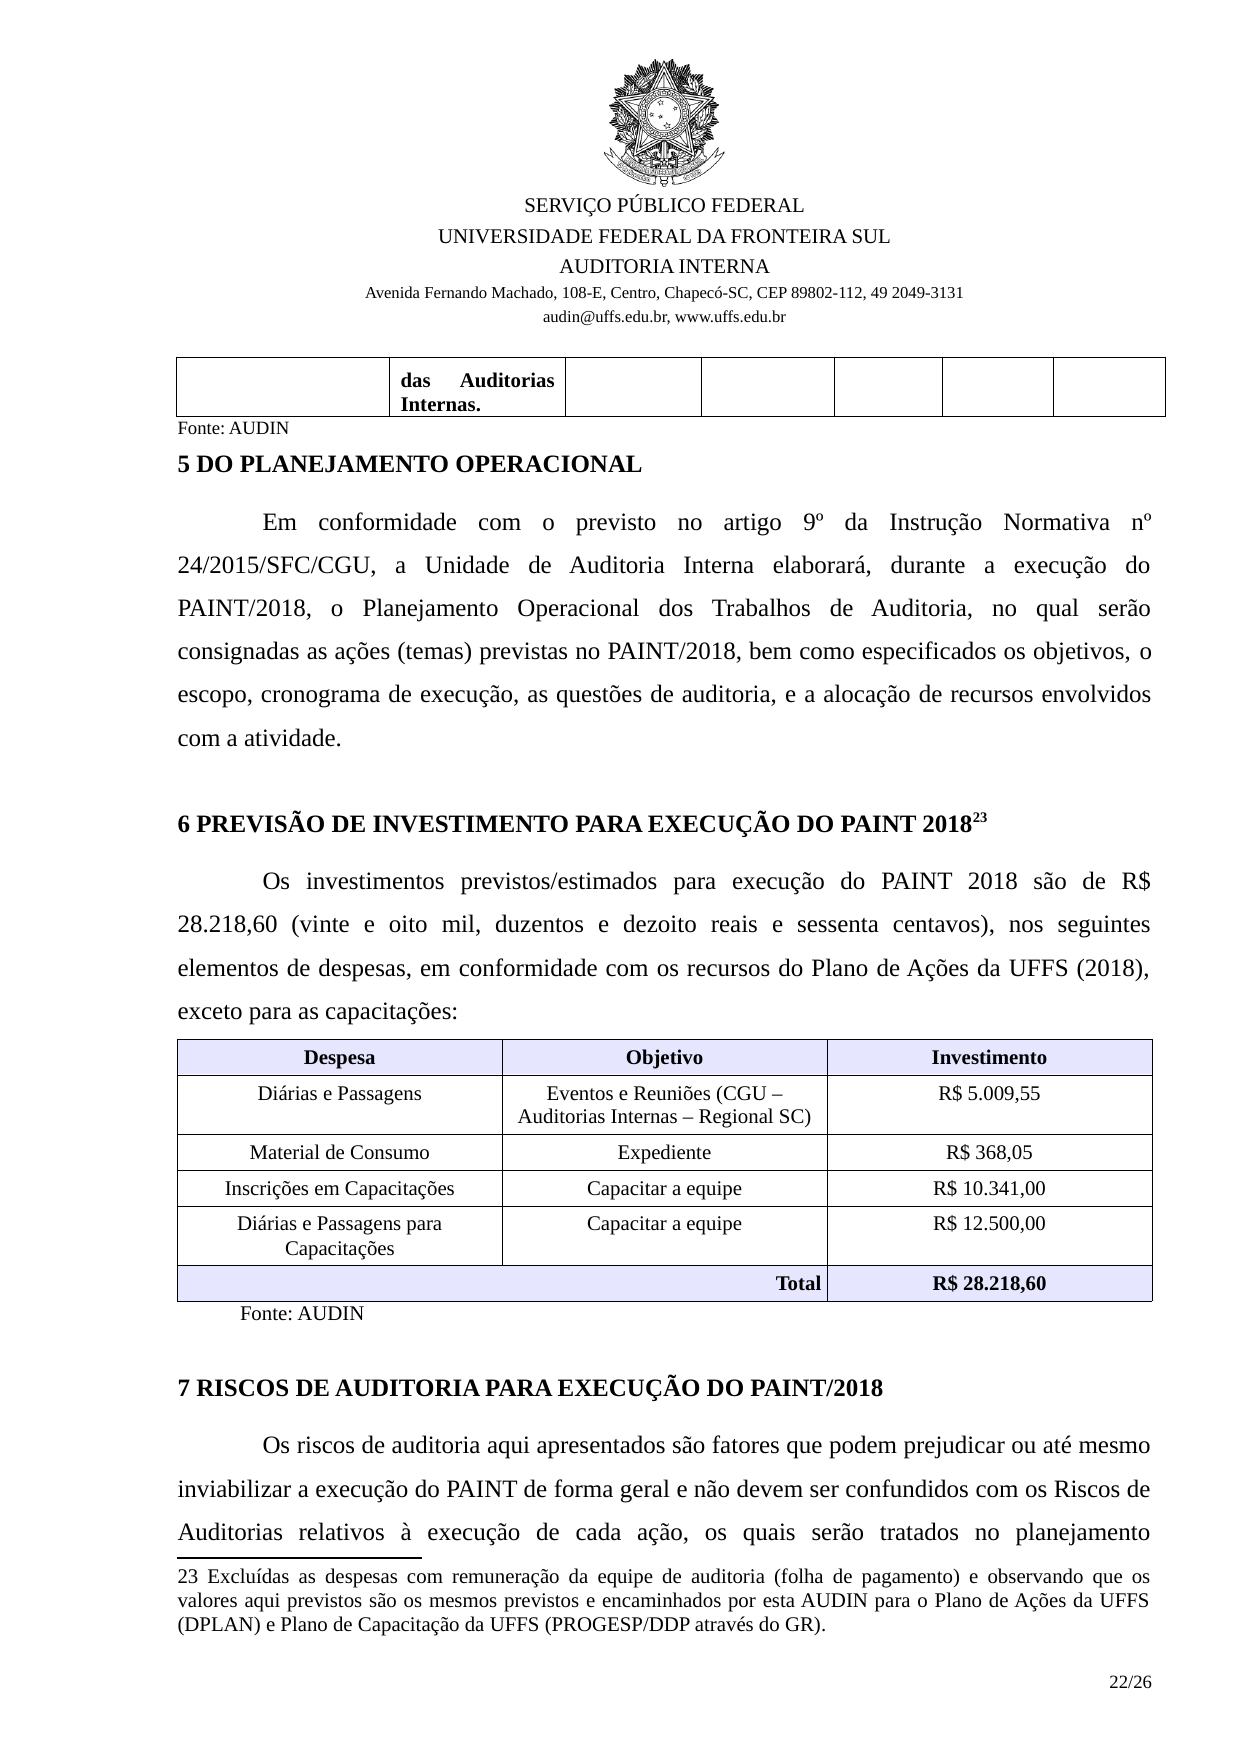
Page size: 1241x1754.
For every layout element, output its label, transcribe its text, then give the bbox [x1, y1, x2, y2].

table_cell Capacitar a equipe [503, 1171, 827, 1206]
table_cell R$ 10.341,00 [828, 1171, 1152, 1206]
text Os investimentos previstos/estimados para execução do PAINT 2018 são de R$ 28.218,60 (vinte e oito mil, duzentos e dezoito reais e sessenta centavos), nos seguintes elementos de despesas, em conformidade com os recursos do Plano de Ações da UFFS (2018), exceto para as capacitações: [177, 866, 1152, 1024]
text Fonte: AUDIN [177, 1302, 1152, 1325]
table_cell [835, 358, 942, 416]
table_cell Expediente [503, 1135, 827, 1170]
text Excluídas as despesas com remuneração da equipe de auditoria (folha de pagamento) e observando que os valores aqui previstos são os mesmos previstos e encaminhados por esta AUDIN para o Plano de Ações da UFFS (DPLAN) e Plano de Capacitação da UFFS (PROGESP/DDP através do GR). [177, 1564, 1152, 1636]
table_cell das Auditorias Internas. [390, 358, 565, 416]
subtitle 6 PREVISÃO DE INVESTIMENTO PARA EXECUÇÃO DO PAINT 2018 [177, 809, 1152, 838]
table_header Despesa [178, 1040, 502, 1074]
table_cell Diárias e Passagens para Capacitações [178, 1207, 502, 1265]
table_cell Material de Consumo [178, 1135, 502, 1170]
text Os riscos de auditoria aqui apresentados são fatores que podem prejudicar ou até mesmo inviabilizar a execução do PAINT de forma geral e não devem ser confundidos com os Riscos de Auditorias relativos à execução de cada ação, os quais serão tratados no planejamento [177, 1431, 1152, 1546]
table_cell [943, 358, 1053, 416]
table_header Investimento [828, 1040, 1152, 1074]
subtitle 7 RISCOS DE AUDITORIA PARA EXECUÇÃO DO PAINT/2018 [177, 1373, 1152, 1402]
table_cell Inscrições em Capacitações [178, 1171, 502, 1206]
table_cell R$ 28.218,60 [828, 1266, 1152, 1301]
table_cell R$ 5.009,55 [828, 1076, 1152, 1134]
table_header Objetivo [503, 1040, 827, 1074]
table_cell [177, 358, 389, 416]
table_cell Capacitar a equipe [503, 1207, 827, 1265]
table_cell [566, 358, 701, 416]
table_cell R$ 368,05 [828, 1135, 1152, 1170]
table_cell R$ 12.500,00 [828, 1207, 1152, 1265]
text Em conformidade com o previsto no artigo 9º da Instrução Normativa nº 24/2015/SFC/CGU, a Unidade de Auditoria Interna elaborará, durante a execução do PAINT/2018, o Planejamento Operacional dos Trabalhos de Auditoria, no qual serão consignadas as ações (temas) previstas no PAINT/2018, bem como especificados os objetivos, o escopo, cronograma de execução, as questões de auditoria, e a alocação de recursos envolvidos com a atividade. [177, 507, 1152, 751]
table_cell Diárias e Passagens [178, 1076, 502, 1134]
text Fonte: AUDIN [177, 417, 1152, 439]
table_cell [702, 358, 834, 416]
table_cell Eventos e Reuniões (CGU – Auditorias Internas – Regional SC) [503, 1076, 827, 1134]
table_cell [1054, 358, 1165, 416]
subtitle 5 DO PLANEJAMENTO OPERACIONAL [177, 449, 1152, 478]
table_cell Total [178, 1266, 827, 1301]
